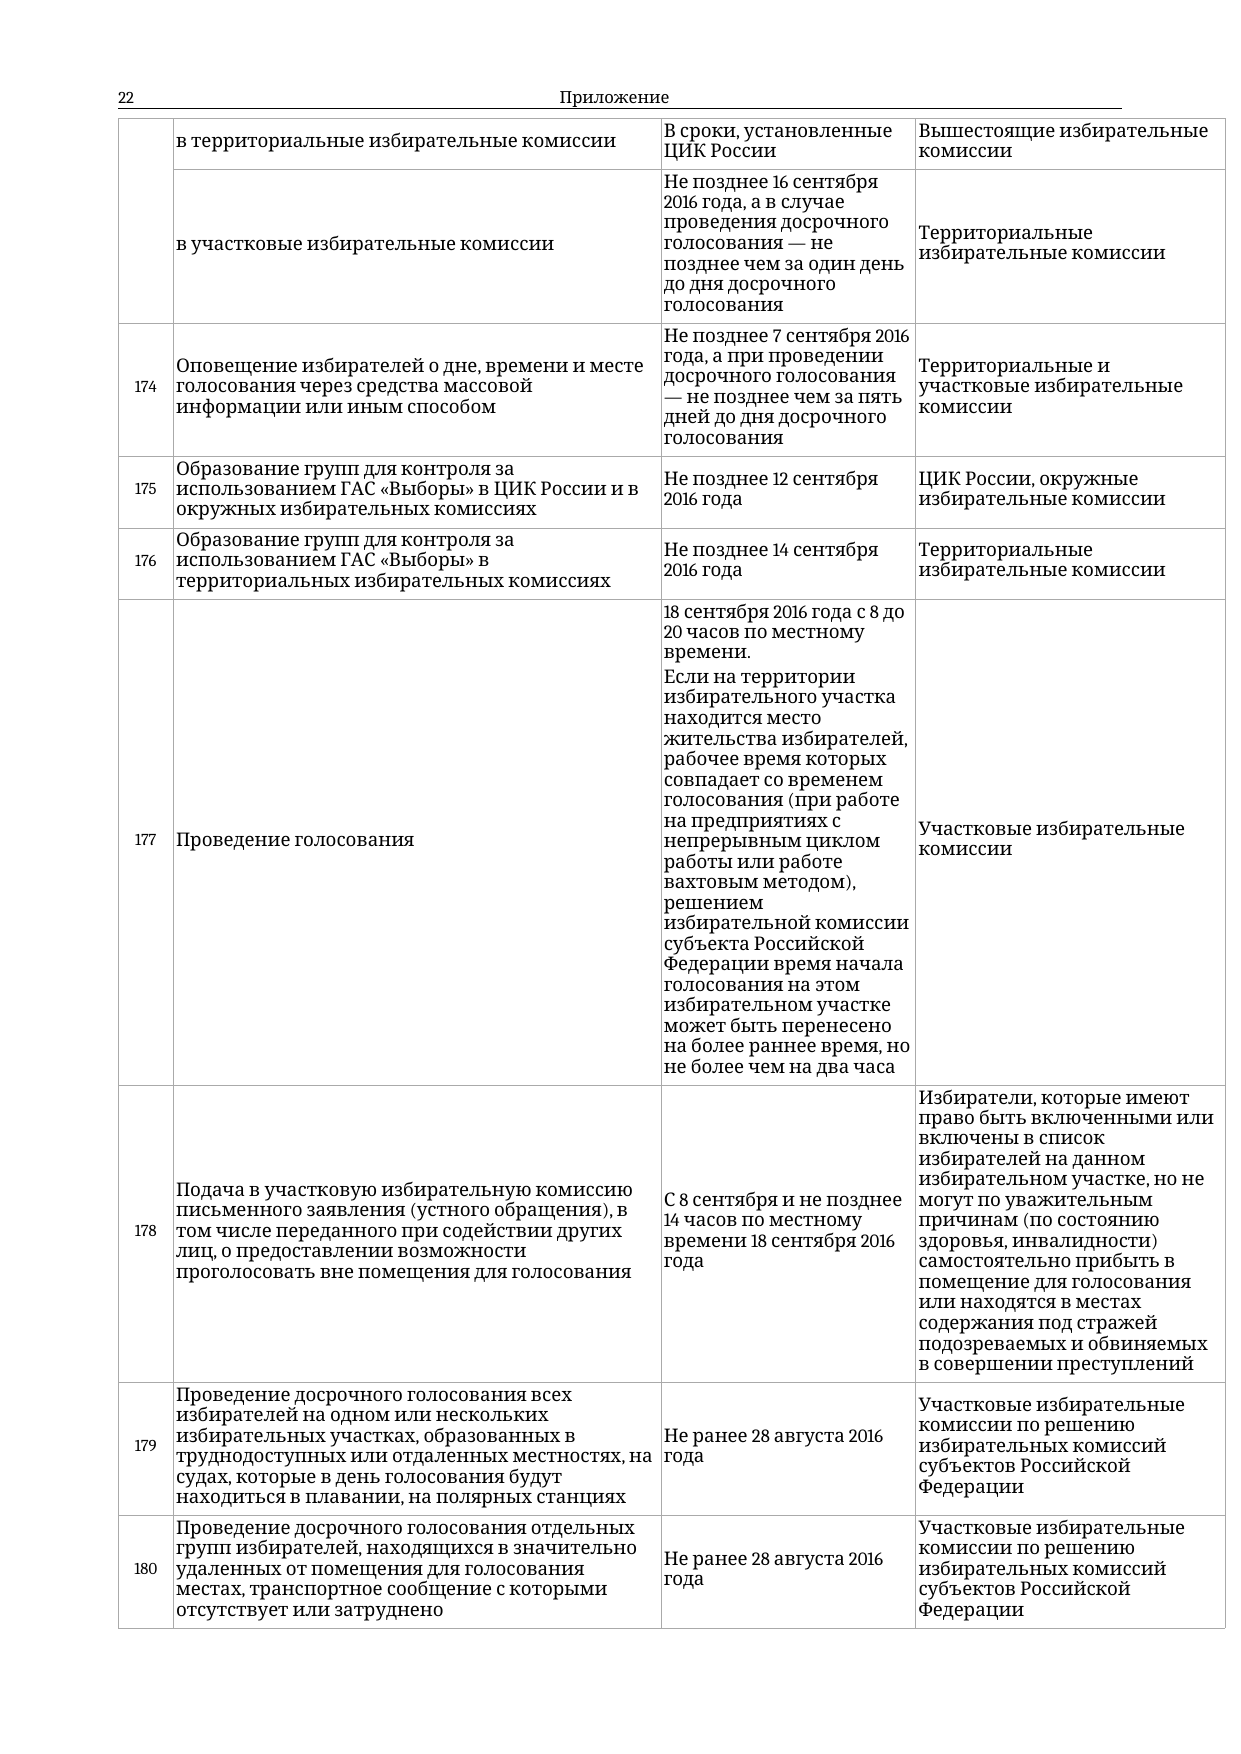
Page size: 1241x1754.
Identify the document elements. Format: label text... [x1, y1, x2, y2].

table_cell ЦИК России, окружные избирательные комиссии [916, 457, 1225, 527]
table_cell Не позднее 7 сентября 2016 года, а при проведении досрочного голосования — не позднее чем за пять дней до дня досрочного голосования [662, 324, 915, 456]
table_cell С 8 сентября и не позднее 14 часов по местному времени 18 сентября 2016 года [662, 1086, 915, 1382]
table_cell Образование групп для контроля за использованием ГАС «Выборы» в ЦИК России и в окружных избирательных комиссиях [174, 457, 661, 527]
table_cell Территориальные избирательные комиссии [916, 170, 1225, 323]
table_cell 176 [119, 529, 173, 599]
table_cell 174 [119, 324, 173, 456]
table_cell Не позднее 12 сентября 2016 года [662, 457, 915, 527]
table_cell 175 [119, 457, 173, 527]
table_cell Не ранее 28 августа 2016 года [662, 1383, 915, 1515]
table_cell Вышестоящие избирательные комиссии [916, 119, 1225, 169]
table_cell Оповещение избирателей о дне, времени и месте голосования через средства массовой информации или иным способом [174, 324, 661, 456]
table_cell Проведение досрочного голосования всех избирателей на одном или нескольких избирательных участках, образованных в труднодоступных или отдаленных местностях, на судах, которые в день голосования будут находиться в плавании, на полярных станциях [174, 1383, 661, 1515]
table_cell Проведение голосования [174, 600, 661, 1085]
table_cell Образование групп для контроля за использованием ГАС «Выборы» в территориальных избирательных комиссиях [174, 529, 661, 599]
table_cell 177 [119, 600, 173, 1085]
table_cell Участковые избирательные комиссии [916, 600, 1225, 1085]
table_cell Избиратели, которые имеют право быть включенными или включены в список избирателей на данном избирательном участке, но не могут по уважительным причинам (по состоянию здоровья, инвалидности) самостоятельно прибыть в помещение для голосования или находятся в местах содержания под стражей подозреваемых и обвиняемых в совершении преступлений [916, 1086, 1225, 1382]
table_cell Территориальные и участковые избирательные комиссии [916, 324, 1225, 456]
table_cell 18 сентября 2016 года с 8 до 20 часов по местному времени. Если на территории избирательного участка находится место жительства избирателей, рабочее время которых совпадает со временем голосования (при работе на предприятиях с непрерывным циклом работы или работе вахтовым методом), решением избирательной комиссии субъекта Российской Федерации время начала голосования на этом избирательном участке может быть перенесено на более раннее время, но не более чем на два часа [662, 600, 915, 1085]
table_cell в участковые избирательные комиссии [174, 170, 661, 323]
table_cell 178 [119, 1086, 173, 1382]
table_cell в территориальные избирательные комиссии [174, 119, 661, 169]
table_cell Не ранее 28 августа 2016 года [662, 1516, 915, 1628]
table_cell Не позднее 16 сентября 2016 года, а в случае проведения досрочного голосования — не позднее чем за один день до дня досрочного голосования [662, 170, 915, 323]
table_cell [119, 119, 173, 323]
table_cell В сроки, установленные ЦИК России [662, 119, 915, 169]
table_cell Не позднее 14 сентября 2016 года [662, 529, 915, 599]
table_cell Проведение досрочного голосования отдельных групп избирателей, находящихся в значительно удаленных от помещения для голосования местах, транспортное сообщение с которыми отсутствует или затруднено [174, 1516, 661, 1628]
table_cell 179 [119, 1383, 173, 1515]
table_cell Участковые избирательные комиссии по решению избирательных комиссий субъектов Российской Федерации [916, 1383, 1225, 1515]
table_cell 180 [119, 1516, 173, 1628]
table_cell Территориальные избирательные комиссии [916, 529, 1225, 599]
table_cell Подача в участковую избирательную комиссию письменного заявления (устного обращения), в том числе переданного при содействии других лиц, о предоставлении возможности проголосовать вне помещения для голосования [174, 1086, 661, 1382]
table_cell Участковые избирательные комиссии по решению избирательных комиссий субъектов Российской Федерации [916, 1516, 1225, 1628]
